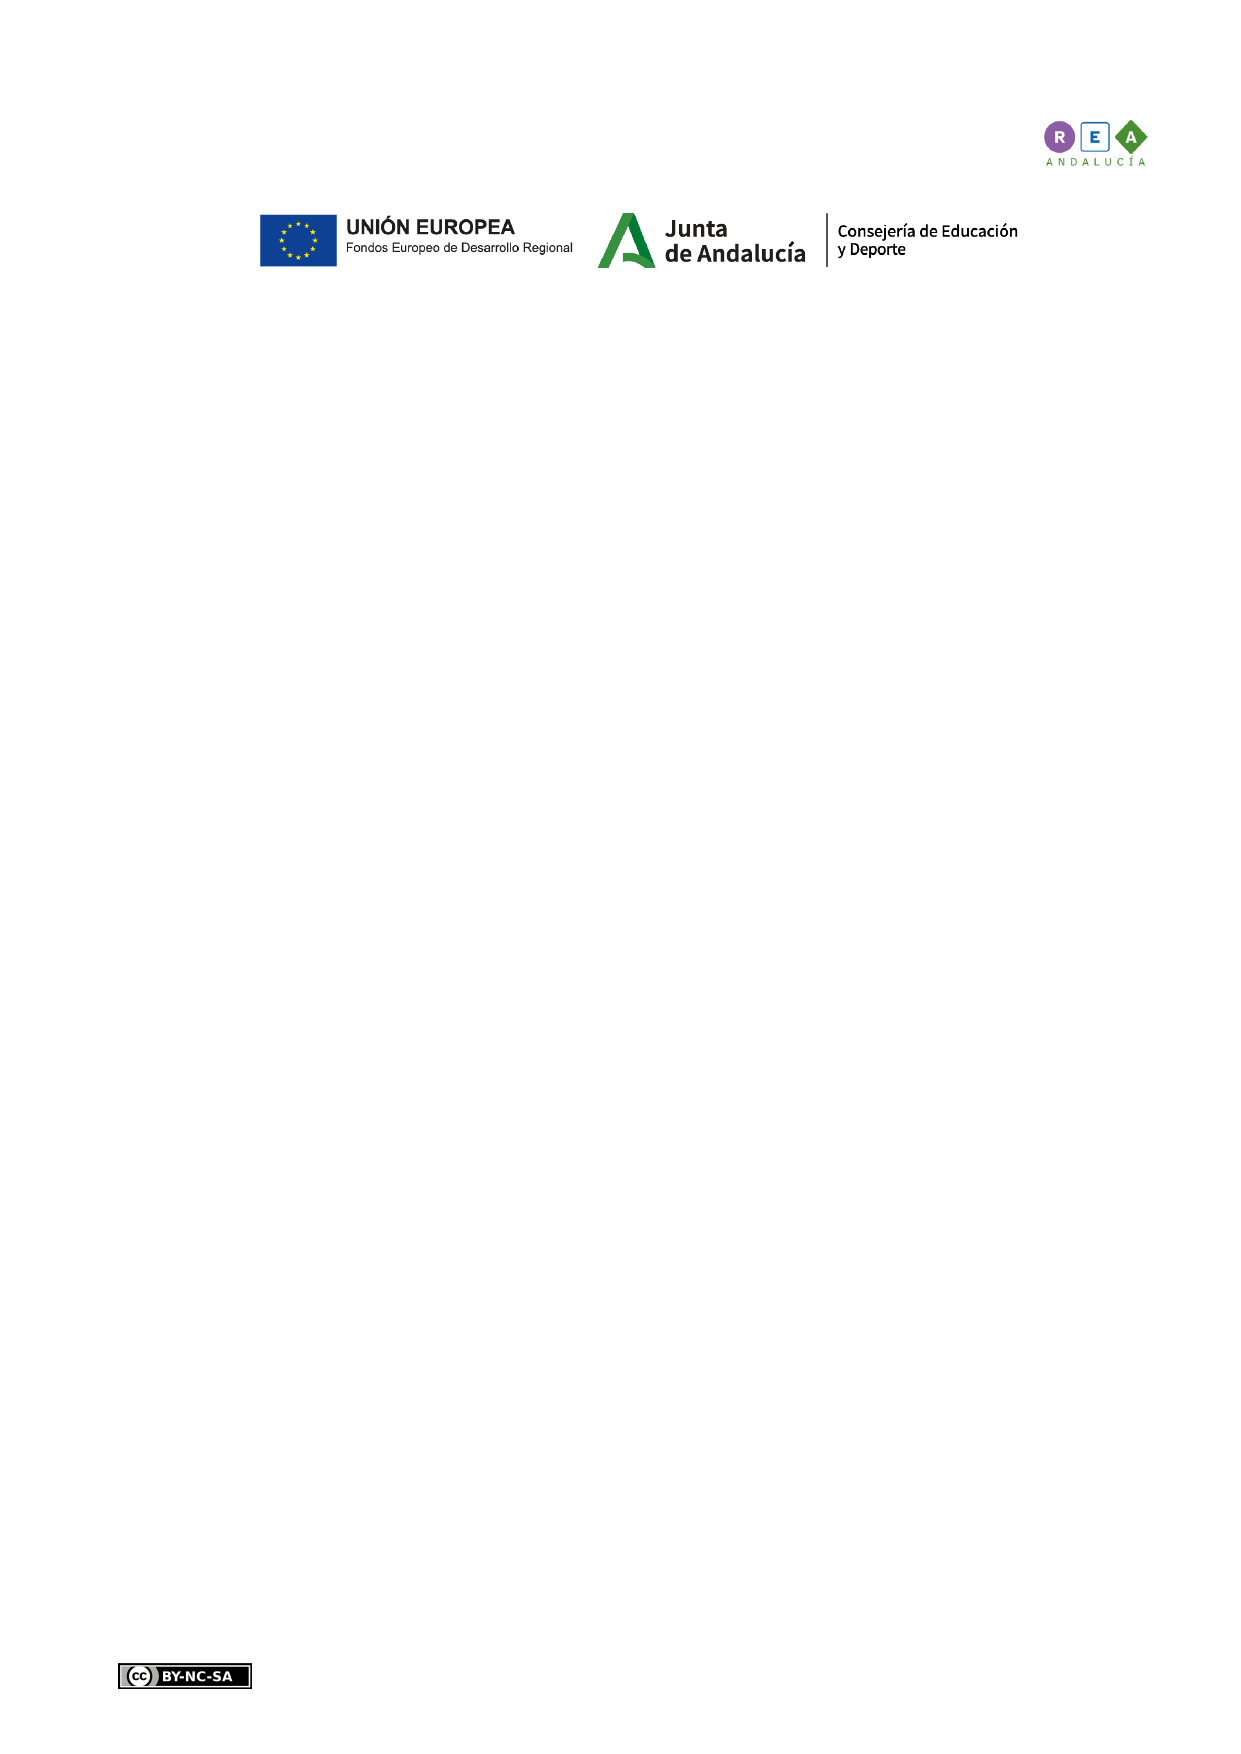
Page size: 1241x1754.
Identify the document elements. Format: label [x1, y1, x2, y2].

picture [239, 196, 1031, 287]
picture [118, 1663, 536, 1698]
picture [1039, 116, 1152, 171]
